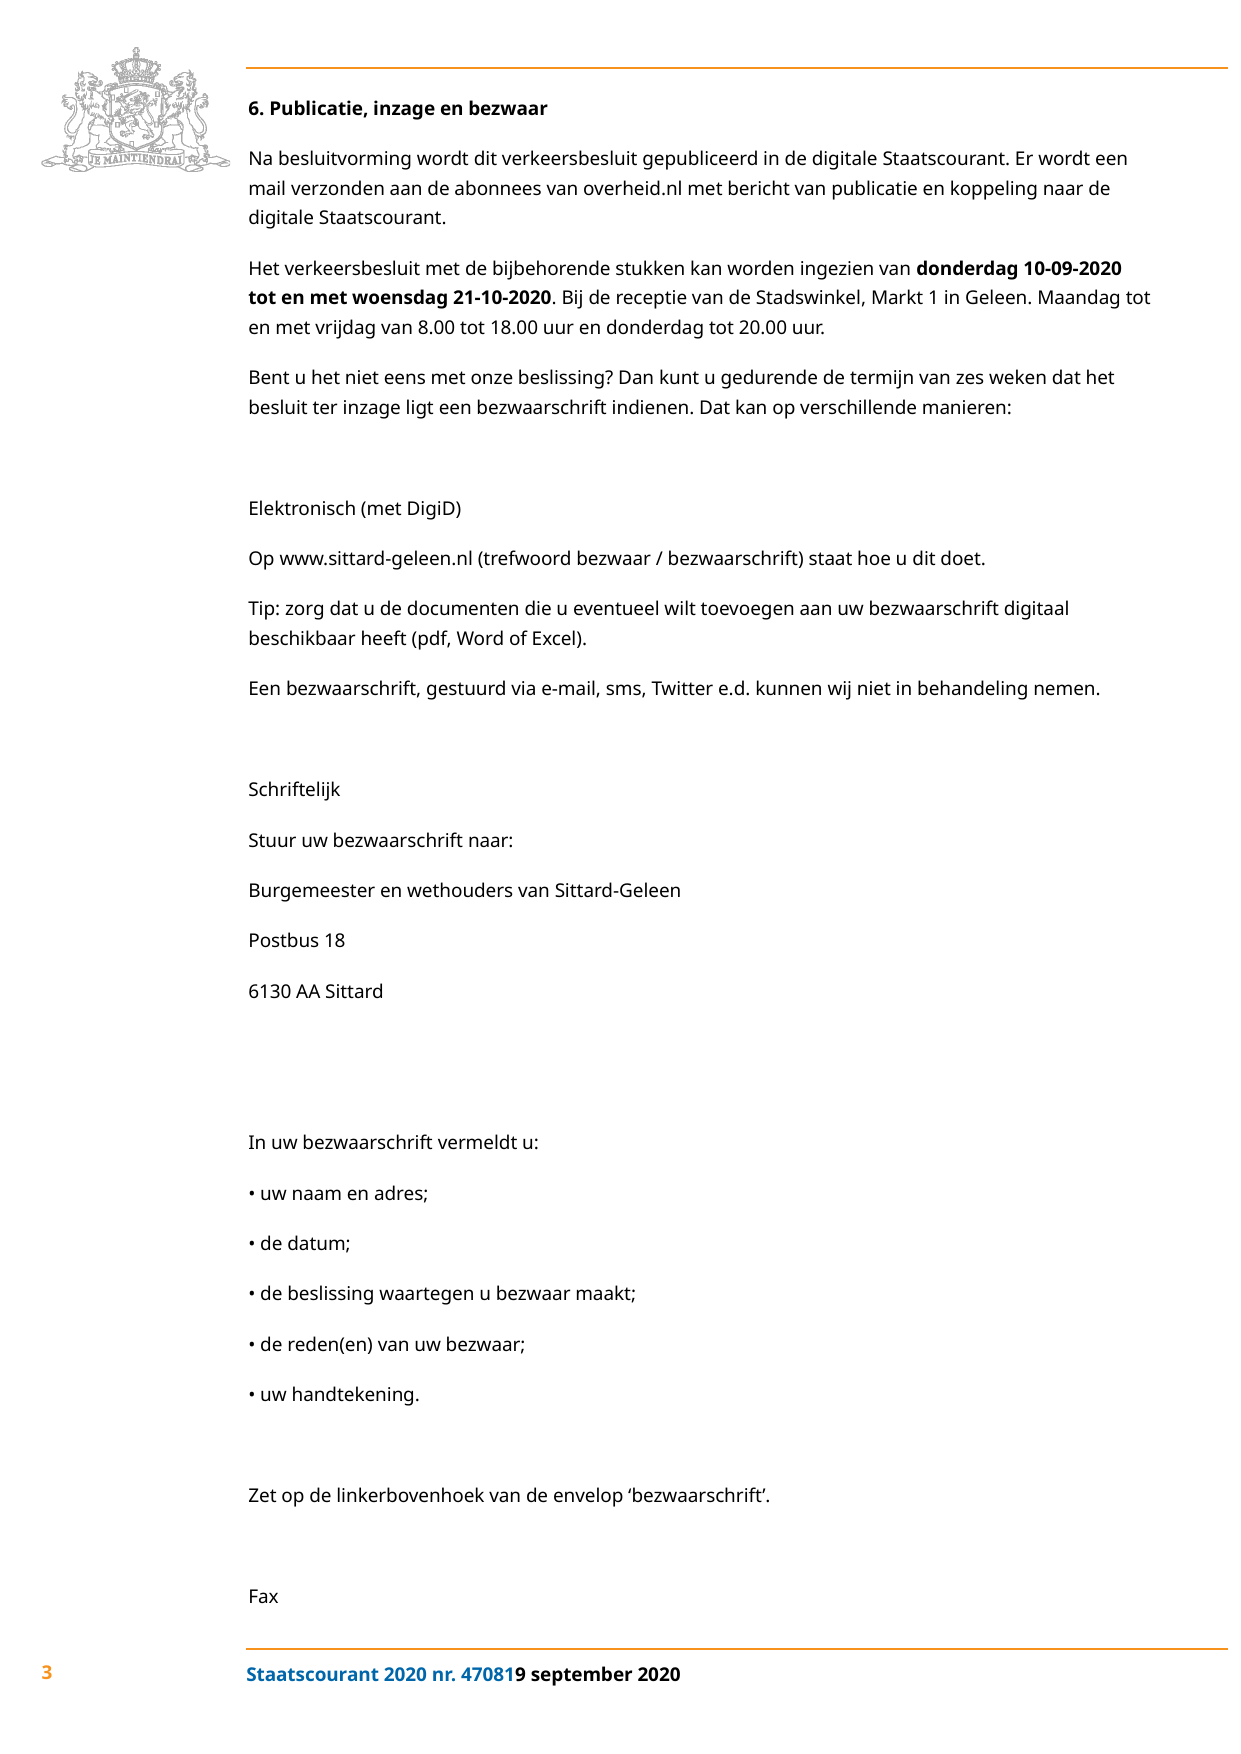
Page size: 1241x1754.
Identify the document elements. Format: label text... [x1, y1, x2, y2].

text 6130 AA Sittard [248, 978, 1152, 1004]
text Het verkeersbesluit met de bijbehorende stukken kan worden ingezien van donderdag 10-09-2020 tot en met woensdag 21-10-2020. Bij de receptie van de Stadswinkel, Markt 1 in Geleen. Maandag tot en met vrijdag van 8.00 tot 18.00 uur en donderdag tot 20.00 uur. [248, 255, 1152, 340]
text Een bezwaarschrift, gestuurd via e-mail, sms, Twitter e.d. kunnen wij niet in behandeling nemen. [248, 676, 1152, 701]
text In uw bezwaarschrift vermeldt u: [248, 1129, 1152, 1155]
text Bent u het niet eens met onze beslissing? Dan kunt u gedurende de termijn van zes weken dat het besluit ter inzage ligt een bezwaarschrift indienen. Dat kan op verschillende manieren: [248, 364, 1152, 420]
text • de datum; [248, 1230, 1152, 1256]
text • uw naam en adres; [248, 1180, 1152, 1206]
text • de beslissing waartegen u bezwaar maakt; [248, 1281, 1152, 1306]
text • uw handtekening. [248, 1381, 1152, 1407]
text Fax [248, 1583, 1152, 1609]
text • de reden(en) van uw bezwaar; [248, 1331, 1152, 1357]
text Elektronisch (met DigiD) [248, 495, 1152, 521]
text Tip: zorg dat u de documenten die u eventueel wilt toevoegen aan uw bezwaarschrift digitaal beschikbaar heeft (pdf, Word of Excel). [248, 596, 1152, 651]
text Op www.sittard-geleen.nl (trefwoord bezwaar / bezwaarschrift) staat hoe u dit doet. [248, 545, 1152, 571]
text Na besluitvorming wordt dit verkeersbesluit gepubliceerd in de digitale Staatscourant. Er wordt een mail verzonden aan de abonnees van overheid.nl met bericht van publicatie en koppeling naar de digitale Staatscourant. [248, 145, 1152, 230]
text 6. Publicatie, inzage en bezwaar [248, 95, 1152, 121]
text Burgemeester en wethouders van Sittard-Geleen [248, 877, 1152, 903]
text Postbus 18 [248, 928, 1152, 953]
text Stuur uw bezwaarschrift naar: [248, 827, 1152, 853]
picture [41, 47, 231, 172]
text Zet op de linkerbovenhoek van de envelop ‘bezwaarschrift’. [248, 1482, 1152, 1508]
text Schriftelijk [248, 776, 1152, 802]
